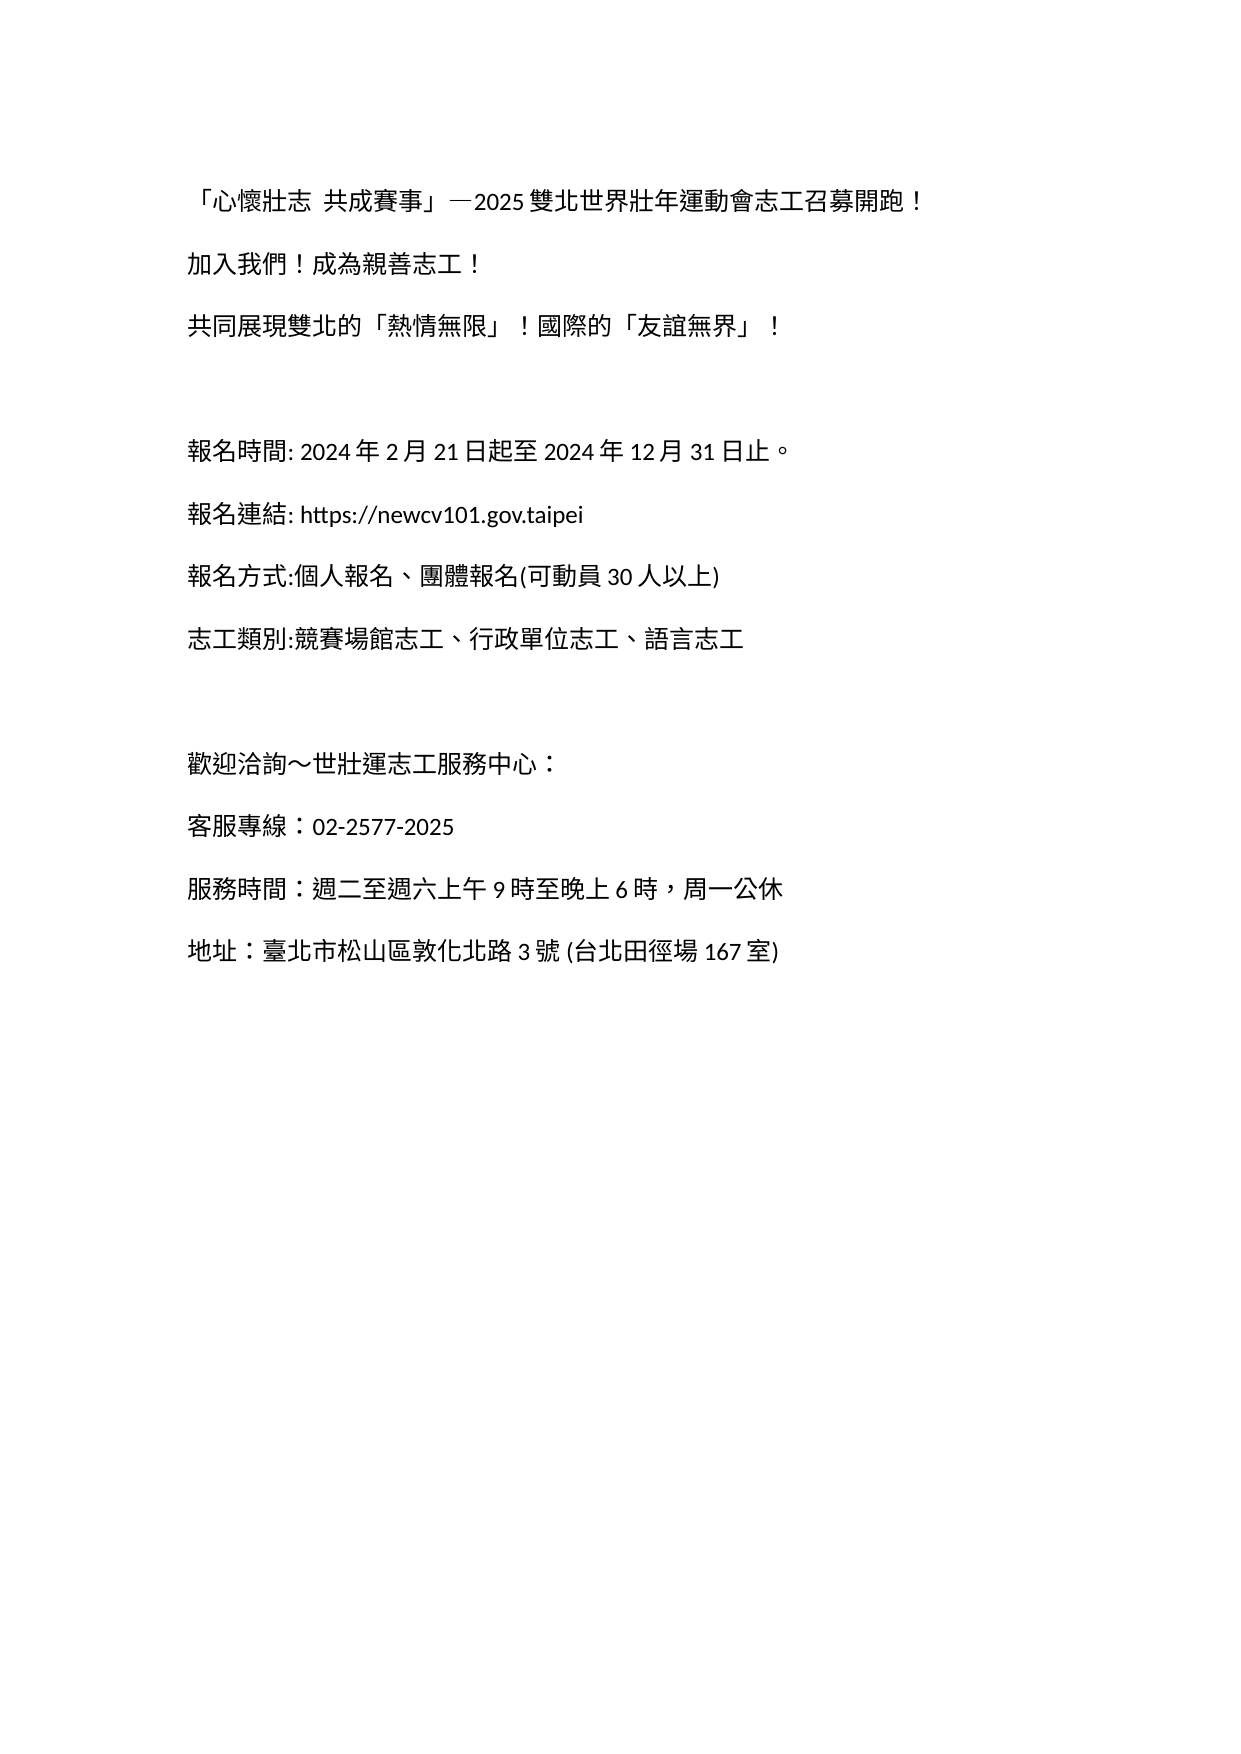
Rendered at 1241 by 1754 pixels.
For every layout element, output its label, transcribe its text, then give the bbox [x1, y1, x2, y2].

text 歡迎洽詢～世壯運志工服務中心： [187, 721, 1053, 783]
text 報名時間: 2024年2月21日起至2024年12月31日止。 [187, 408, 1053, 471]
text 加入我們！成為親善志工！ [187, 221, 1053, 283]
text 志工類別:競賽場館志工、行政單位志工、語言志工 [187, 596, 1053, 658]
text 地址：臺北市松山區敦化北路3號 (台北田徑場167室) [187, 908, 1053, 971]
text 共同展現雙北的「熱情無限」！國際的「友誼無界」！ [187, 283, 1053, 346]
text 報名方式:個人報名、團體報名(可動員30人以上) [187, 533, 1053, 596]
text 「心懷壯志 共成賽事」—2025雙北世界壯年運動會志工召募開跑！ [187, 158, 1053, 221]
text 客服專線：02-2577-2025 [187, 783, 1053, 846]
text 服務時間：週二至週六上午9時至晚上6時，周一公休 [187, 846, 1053, 908]
text 報名連結: https://newcv101.gov.taipei [187, 471, 1053, 533]
